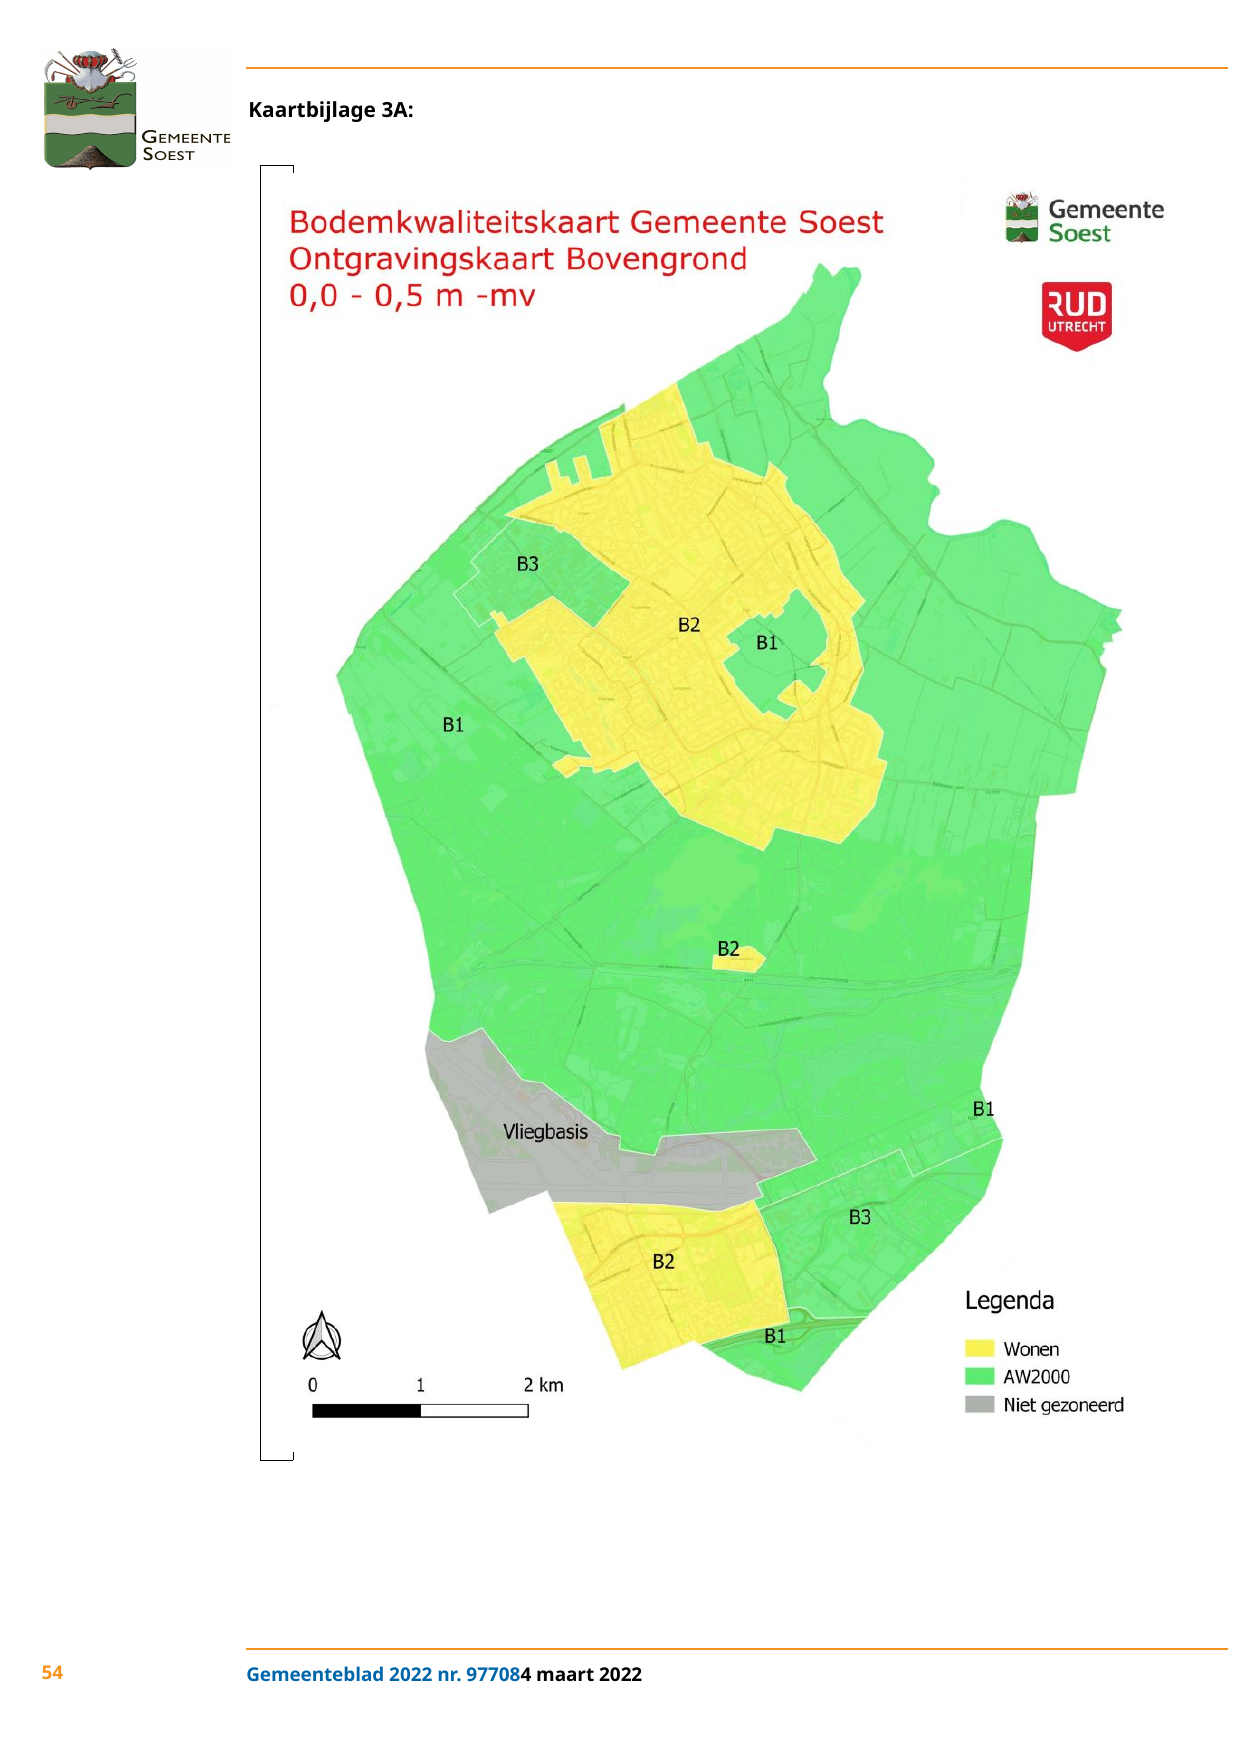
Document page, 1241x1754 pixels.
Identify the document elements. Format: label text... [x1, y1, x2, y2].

text Kaartbijlage 3A: [248, 95, 1152, 123]
picture [41, 47, 231, 172]
picture [268, 173, 1173, 1452]
